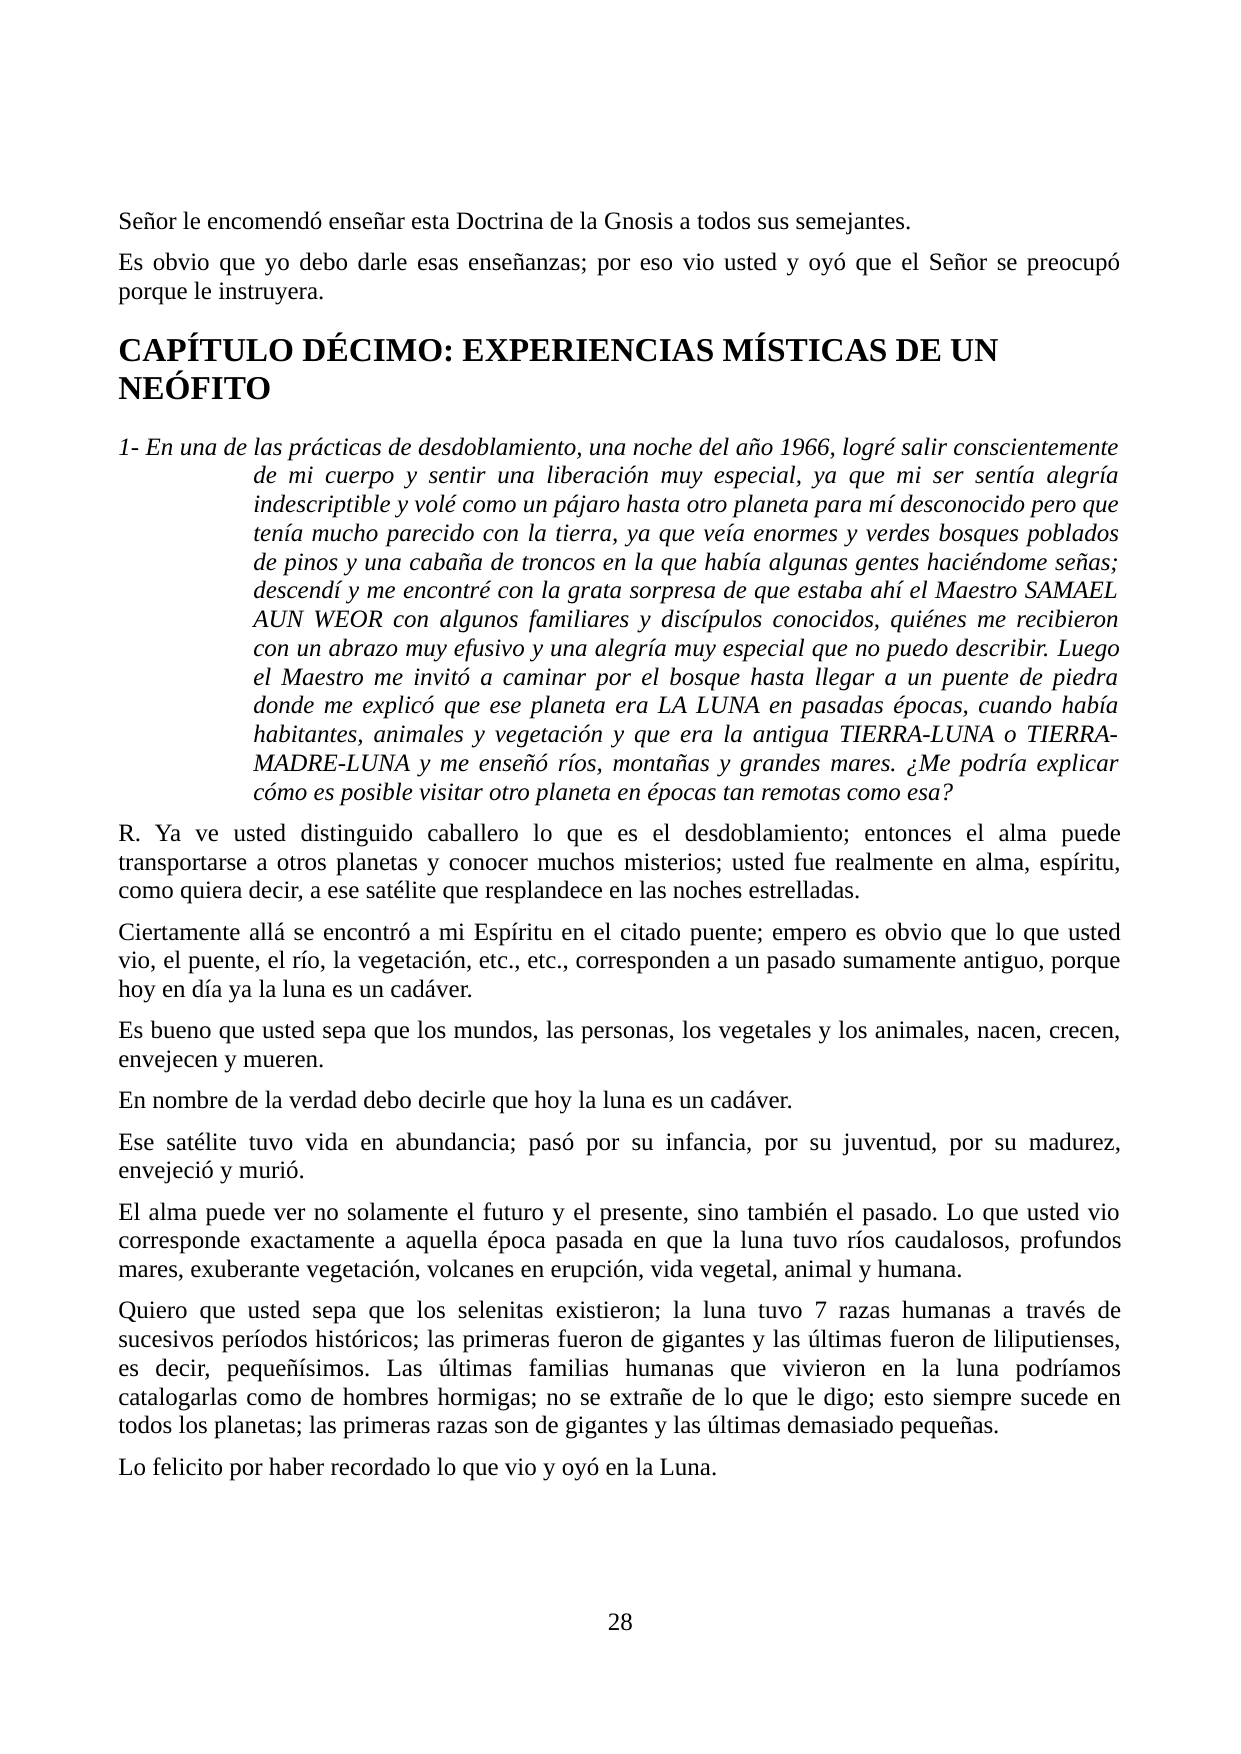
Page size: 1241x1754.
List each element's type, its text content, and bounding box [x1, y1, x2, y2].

text En nombre de la verdad debo decirle que hoy la luna es un cadáver. [118, 1085, 1122, 1114]
text R. Ya ve usted distinguido caballero lo que es el desdoblamiento; entonces el alma puede transportarse a otros planetas y conocer muchos misterios; usted fue realmente en alma, espíritu, como quiera decir, a ese satélite que resplandece en las noches estrelladas. [118, 818, 1122, 904]
text Es bueno que usted sepa que los mundos, las personas, los vegetales y los animales, nacen, crecen, envejecen y mueren. [118, 1015, 1122, 1073]
text Ciertamente allá se encontró a mi Espíritu en el citado puente; empero es obvio que lo que usted vio, el puente, el río, la vegetación, etc., etc., corresponden a un pasado sumamente antiguo, porque hoy en día ya la luna es un cadáver. [118, 917, 1122, 1003]
subtitle CAPÍTULO DÉCIMO: EXPERIENCIAS MÍSTICAS DE UN NEÓFITO [118, 330, 1122, 407]
text Quiero que usted sepa que los selenitas existieron; la luna tuvo 7 razas humanas a través de sucesivos períodos históricos; las primeras fueron de gigantes y las últimas fueron de liliputienses, es decir, pequeñísimos. Las últimas familias humanas que vivieron en la luna podríamos catalogarlas como de hombres hormigas; no se extrañe de lo que le digo; esto siempre sucede en todos los planetas; las primeras razas son de gigantes y las últimas demasiado pequeñas. [118, 1295, 1122, 1439]
text El alma puede ver no solamente el futuro y el presente, sino también el pasado. Lo que usted vio corresponde exactamente a aquella época pasada en que la luna tuvo ríos caudalosos, profundos mares, exuberante vegetación, volcanes en erupción, vida vegetal, animal y humana. [118, 1197, 1122, 1283]
text Ese satélite tuvo vida en abundancia; pasó por su infancia, por su juventud, por su madurez, envejeció y murió. [118, 1127, 1122, 1184]
text Es obvio que yo debo darle esas enseñanzas; por eso vio usted y oyó que el Señor se preocupó porque le instruyera. [118, 247, 1122, 305]
text Señor le encomendó enseñar esta Doctrina de la Gnosis a todos sus semejantes. [118, 206, 1122, 235]
text Lo felicito por haber recordado lo que vio y oyó en la Luna. [118, 1452, 1122, 1480]
subtitle 1- En una de las prácticas de desdoblamiento, una noche del año 1966, logré salir conscientemente de mi cuerpo y sentir una liberación muy especial, ya que mi ser sentía alegría indescriptible y volé como un pájaro hasta otro planeta para mí desconocido pero que tenía mucho parecido con la tierra, ya que veía enormes y verdes bosques poblados de pinos y una cabaña de troncos en la que había algunas gentes haciéndome señas; descendí y me encontré con la grata sorpresa de que estaba ahí el Maestro SAMAEL AUN WEOR con algunos familiares y discípulos conocidos, quiénes me recibieron con un abrazo muy efusivo y una alegría muy especial que no puedo describir. Luego el Maestro me invitó a caminar por el bosque hasta llegar a un puente de piedra donde me explicó que ese planeta era LA LUNA en pasadas épocas, cuando había habitantes, animales y vegetación y que era la antigua TIERRA-LUNA o TIERRA-MADRE-LUNA y me enseñó ríos, montañas y grandes mares. ¿Me podría explicar cómo es posible visitar otro planeta en épocas tan remotas como esa? [118, 432, 1122, 805]
